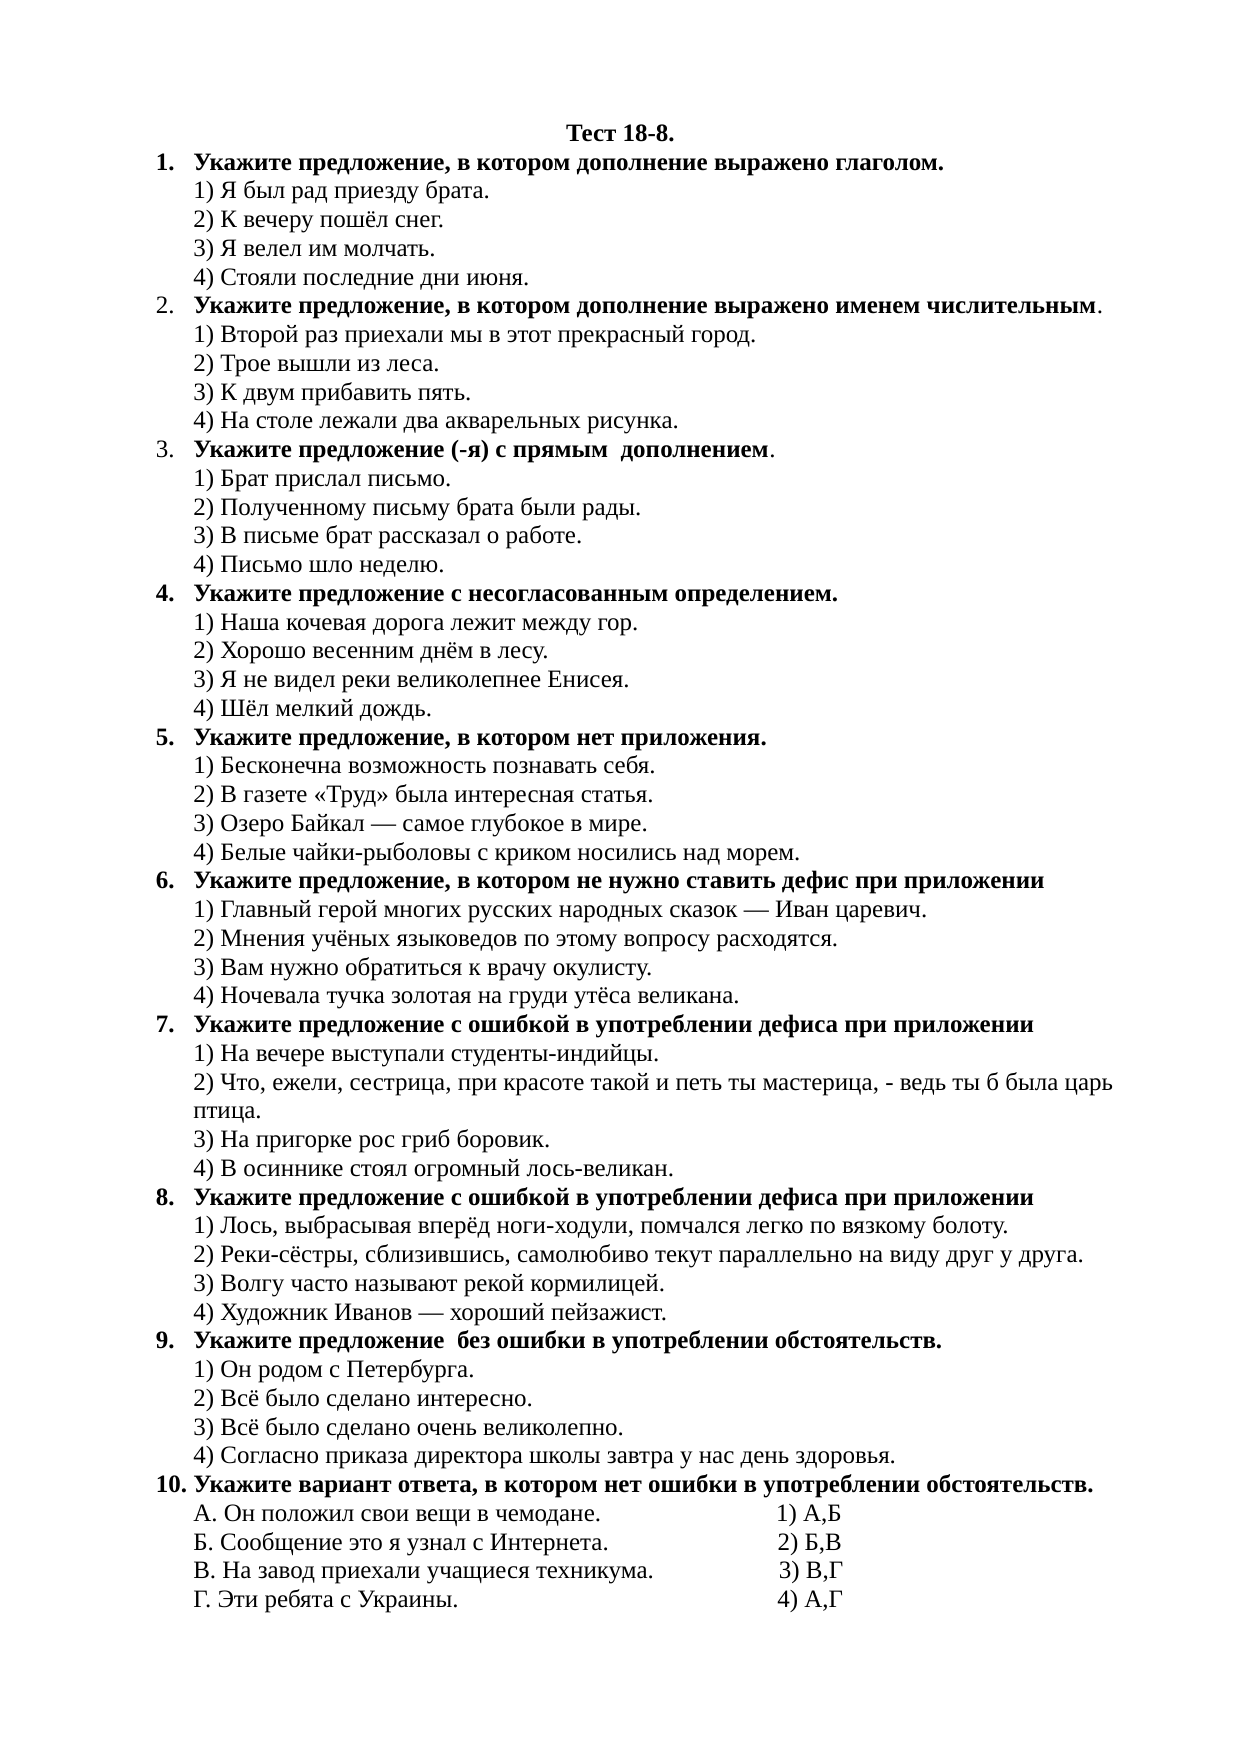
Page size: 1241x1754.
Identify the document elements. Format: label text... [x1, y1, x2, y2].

list 1) Брат прислал письмо. [156, 463, 1122, 492]
list Укажите предложение (-я) с прямым дополнением. [156, 434, 1122, 463]
list 1) Лось, выбрасывая вперёд ноги-ходули, помчался легко по вязкому болоту. [156, 1211, 1122, 1239]
list 4) Согласно приказа директора школы завтра у нас день здоровья. [156, 1441, 1122, 1469]
list 3) Всё было сделано очень великолепно. [156, 1412, 1122, 1441]
list 2) Реки-сёстры, сблизившись, самолюбиво текут параллельно на виду друг у друга. [156, 1239, 1122, 1268]
list 1) Главный герой многих русских народных сказок — Иван царевич. [156, 894, 1122, 923]
list 2) Полученному письму брата были рады. [156, 492, 1122, 521]
list 4) Стояли последние дни июня. [156, 262, 1122, 291]
list 3) Я велел им молчать. [156, 233, 1122, 262]
list Укажите предложение, в котором нет приложения. [156, 722, 1122, 751]
list 3) Озеро Байкал — самое глубокое в мире. [156, 808, 1122, 837]
list Укажите предложение с ошибкой в употреблении дефиса при приложении [156, 1182, 1122, 1211]
list Укажите предложение с несогласованным определением. [156, 578, 1122, 607]
list 2) Хорошо весенним днём в лесу. [156, 636, 1122, 664]
list 1) Наша кочевая дорога лежит между гор. [156, 607, 1122, 636]
list 3) На пригорке рос гриб боровик. [156, 1124, 1122, 1153]
list 4) В осиннике стоял огромный лось-великан. [156, 1153, 1122, 1182]
list Укажите предложение, в котором дополнение выражено глаголом. [156, 147, 1122, 176]
list 3) Я не видел реки великолепнее Енисея. [156, 664, 1122, 693]
list 1) Второй раз приехали мы в этот прекрасный город. [156, 319, 1122, 348]
list 4) Письмо шло неделю. [156, 549, 1122, 578]
text Тест 18-8. [118, 118, 1122, 147]
list 4) Художник Иванов — хороший пейзажист. [156, 1297, 1122, 1326]
list 3) Волгу часто называют рекой кормилицей. [156, 1268, 1122, 1297]
list 1) На вечере выступали студенты-индийцы. [156, 1038, 1122, 1067]
list 3) Вам нужно обратиться к врачу окулисту. [156, 952, 1122, 981]
list 2) Трое вышли из леса. [156, 348, 1122, 377]
list Укажите предложение, в котором дополнение выражено именем числительным. [156, 291, 1122, 319]
list Укажите предложение с ошибкой в употреблении дефиса при приложении [156, 1009, 1122, 1038]
list 2) К вечеру пошёл снег. [156, 204, 1122, 233]
list Укажите предложение, в котором не нужно ставить дефис при приложении [156, 866, 1122, 894]
list 3) В письме брат рассказал о работе. [156, 521, 1122, 549]
list 2) Всё было сделано интересно. [156, 1383, 1122, 1412]
list А. Он положил свои вещи в чемодане. 1) А,Б [156, 1498, 1122, 1527]
list 4) На столе лежали два акварельных рисунка. [156, 406, 1122, 434]
list 2) Мнения учёных языковедов по этому вопросу расходятся. [156, 923, 1122, 952]
list 4) Шёл мелкий дождь. [156, 693, 1122, 722]
list Укажите предложение без ошибки в употреблении обстоятельств. [156, 1326, 1122, 1354]
list 4) Ночевала тучка золотая на груди утёса великана. [156, 981, 1122, 1009]
list 1) Я был рад приезду брата. [156, 176, 1122, 204]
list Укажите вариант ответа, в котором нет ошибки в употреблении обстоятельств. [156, 1469, 1122, 1498]
list 2) Что, ежели, сестрица, при красоте такой и петь ты мастерица, - ведь ты б была царь птица. [156, 1067, 1122, 1124]
list 1) Он родом с Петербурга. [156, 1354, 1122, 1383]
list 1) Бесконечна возможность познавать себя. [156, 751, 1122, 779]
list 2) В газете «Труд» была интересная статья. [156, 779, 1122, 808]
list Г. Эти ребята с Украины. 4) А,Г [156, 1584, 1122, 1613]
list В. На завод приехали учащиеся техникума. 3) В,Г [156, 1556, 1122, 1584]
list 4) Белые чайки-рыболовы с криком носились над морем. [156, 837, 1122, 866]
list 3) К двум прибавить пять. [156, 377, 1122, 406]
list Б. Сообщение это я узнал с Интернета. 2) Б,В [156, 1527, 1122, 1556]
